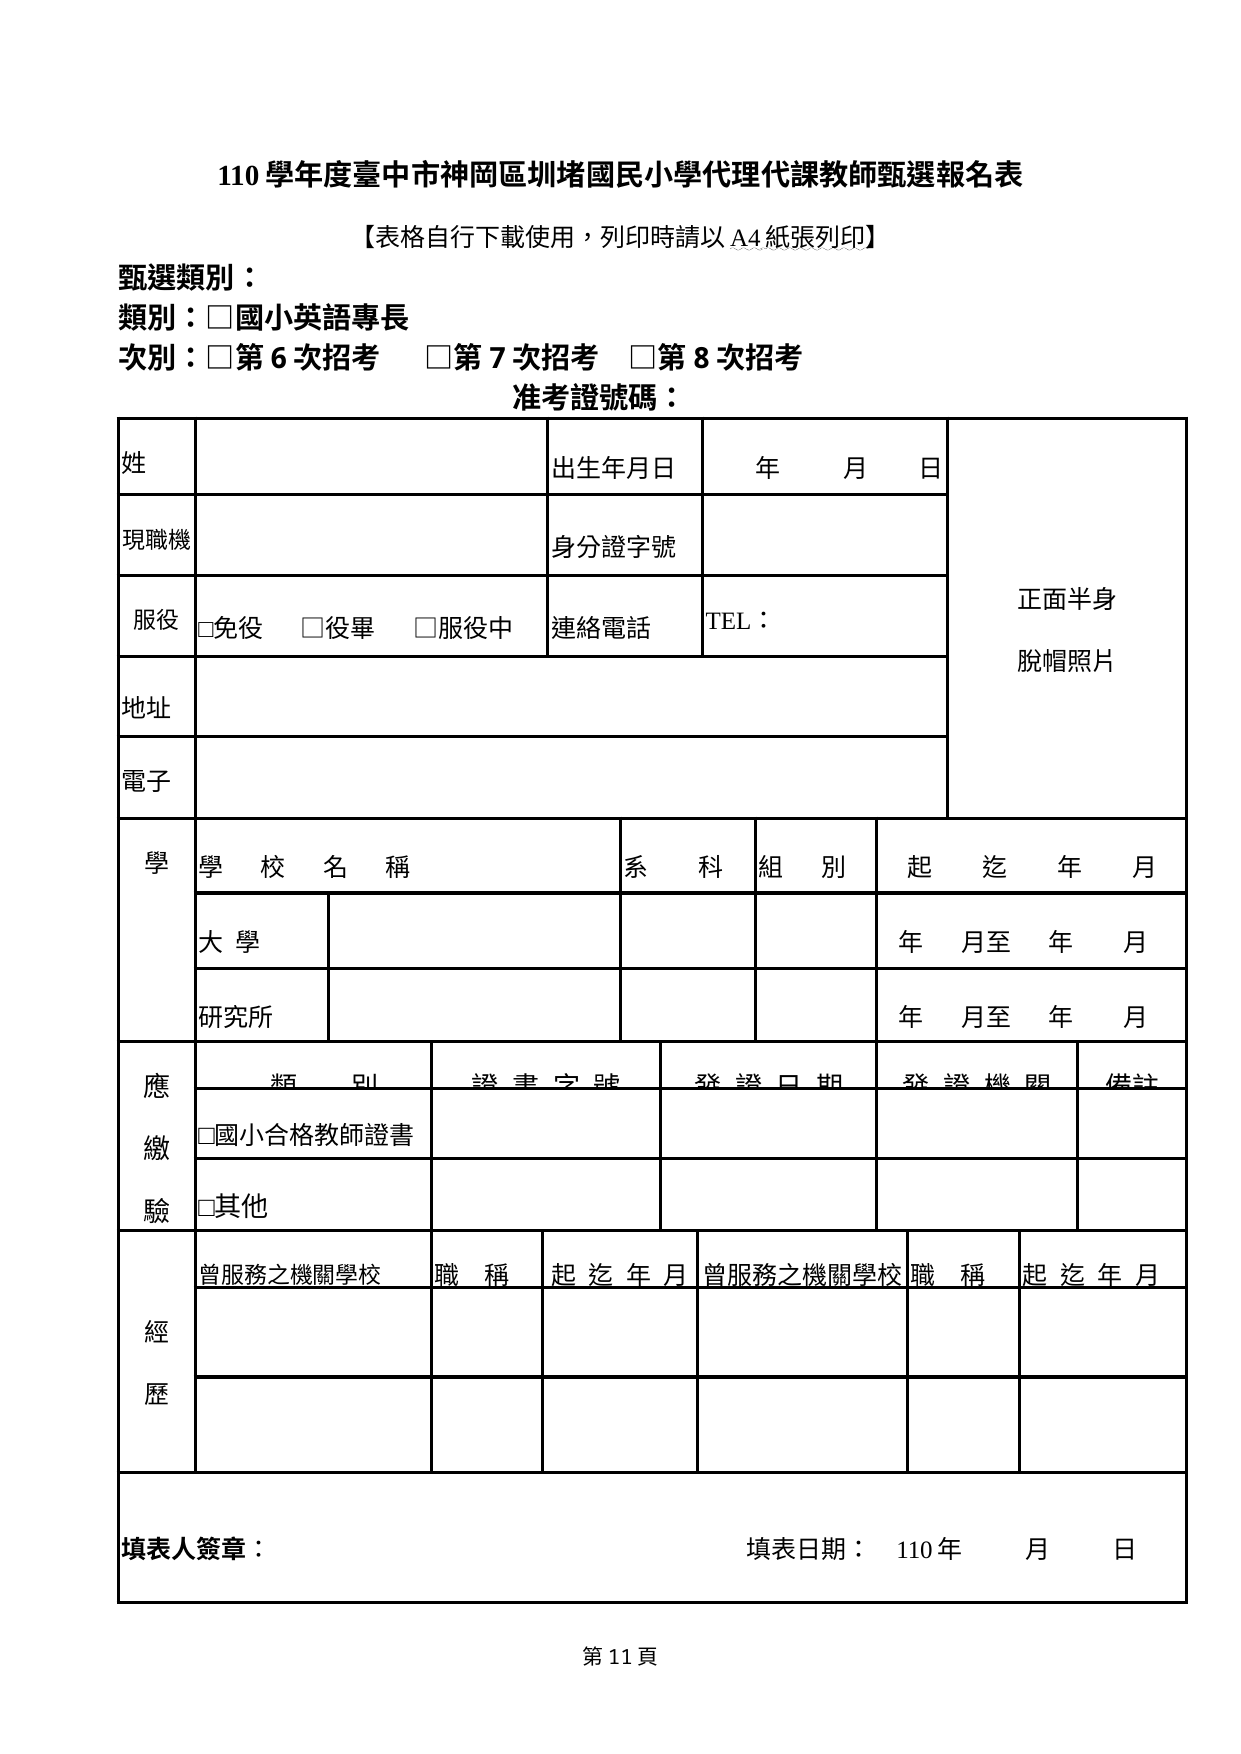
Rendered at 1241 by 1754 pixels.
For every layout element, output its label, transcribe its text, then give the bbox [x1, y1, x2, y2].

text 【表格自行下載使用，列印時請以A4紙張列印】 [118, 193, 1122, 256]
table_cell [699, 1379, 906, 1471]
table_cell 連絡電話 [549, 577, 701, 655]
table_cell [704, 496, 946, 574]
table_cell 起 迄 年 月 [878, 820, 1185, 891]
text 110學年度臺中市神岡區圳堵國民小學代理代課教師甄選報名表 [118, 131, 1122, 193]
table_cell [699, 1289, 906, 1375]
table_cell [1079, 1160, 1185, 1229]
table_cell [1021, 1289, 1185, 1375]
table_cell 經 歷 [120, 1232, 194, 1471]
table_cell 系 科 [622, 820, 754, 891]
table_cell [878, 1090, 1076, 1157]
table_header 年 月 日 [704, 420, 946, 493]
table_cell [757, 970, 875, 1040]
table_cell 起 迄 年 月 [1021, 1232, 1185, 1286]
table_cell [330, 970, 619, 1040]
table_header 出生年月日 [549, 420, 701, 493]
text 甄選類別： [118, 256, 1122, 296]
table_cell [1079, 1090, 1185, 1157]
table_cell 年 月至 年 月 [878, 970, 1185, 1040]
table_cell 學 校 名 稱 [197, 820, 619, 891]
text 准考證號碼： [118, 376, 1122, 417]
table_cell 職 稱 [433, 1232, 541, 1286]
table_cell □免役 □役畢 □服役中 [197, 577, 546, 655]
table_cell [433, 1289, 541, 1375]
table_cell [662, 1090, 875, 1157]
table_header 姓 名 [120, 420, 194, 493]
table_cell [622, 970, 754, 1040]
table_cell 地址 [120, 658, 194, 734]
text 類別：□國小英語專長 [118, 296, 1122, 336]
table_cell [622, 895, 754, 967]
table_cell [330, 895, 619, 967]
table_header 正面半身 脫帽照片 [949, 420, 1185, 817]
table_cell 發 證 機 關 [878, 1043, 1076, 1087]
table_cell [197, 1379, 430, 1471]
table_cell 大 學 [197, 895, 327, 967]
table_cell □其他 [197, 1160, 430, 1229]
table_cell [433, 1160, 659, 1229]
table_cell [197, 1289, 430, 1375]
table_cell 身分證字號 [549, 496, 701, 574]
table_cell [662, 1160, 875, 1229]
table_cell 曾服務之機關學校 [699, 1232, 906, 1286]
table_cell 現職機關學校 [120, 496, 194, 574]
table_cell 發 證 日 期 [662, 1043, 875, 1087]
table_cell 組 別 [757, 820, 875, 891]
table_cell 類 別 [197, 1043, 430, 1087]
table_cell 起 迄 年 月 [544, 1232, 696, 1286]
text 次別：□第6次招考 □第7次招考 □第8次招考 [118, 336, 1122, 376]
table_cell 曾服務之機關學校 [197, 1232, 430, 1286]
table_cell [1021, 1379, 1185, 1471]
table_cell 應 繳 驗 證 件 [120, 1043, 194, 1229]
table_cell 服役 情形 [120, 577, 194, 655]
table_cell [433, 1379, 541, 1471]
table_cell TEL： 手機： [704, 577, 946, 655]
table_cell [878, 1160, 1076, 1229]
table_cell [544, 1289, 696, 1375]
table_cell □國小合格教師證書 [197, 1090, 430, 1157]
table_cell 電子郵件 [120, 738, 194, 817]
table_cell 證 書 字 號 [433, 1043, 659, 1087]
table_cell [197, 658, 946, 734]
table_cell [197, 738, 946, 817]
table_cell 填表人簽章： 填表日期： 110年 月 日 [120, 1474, 1185, 1601]
table_header [197, 420, 546, 493]
table_cell [909, 1379, 1018, 1471]
table_cell [544, 1379, 696, 1471]
table_cell 職 稱 [909, 1232, 1018, 1286]
table_cell [909, 1289, 1018, 1375]
table_cell 研究所 [197, 970, 327, 1040]
table_cell [433, 1090, 659, 1157]
table_cell [197, 496, 546, 574]
table_cell 年 月至 年 月 [878, 895, 1185, 967]
table_cell 備註 [1079, 1043, 1185, 1087]
table_cell 學 歷 [120, 820, 194, 1040]
table_cell [757, 895, 875, 967]
